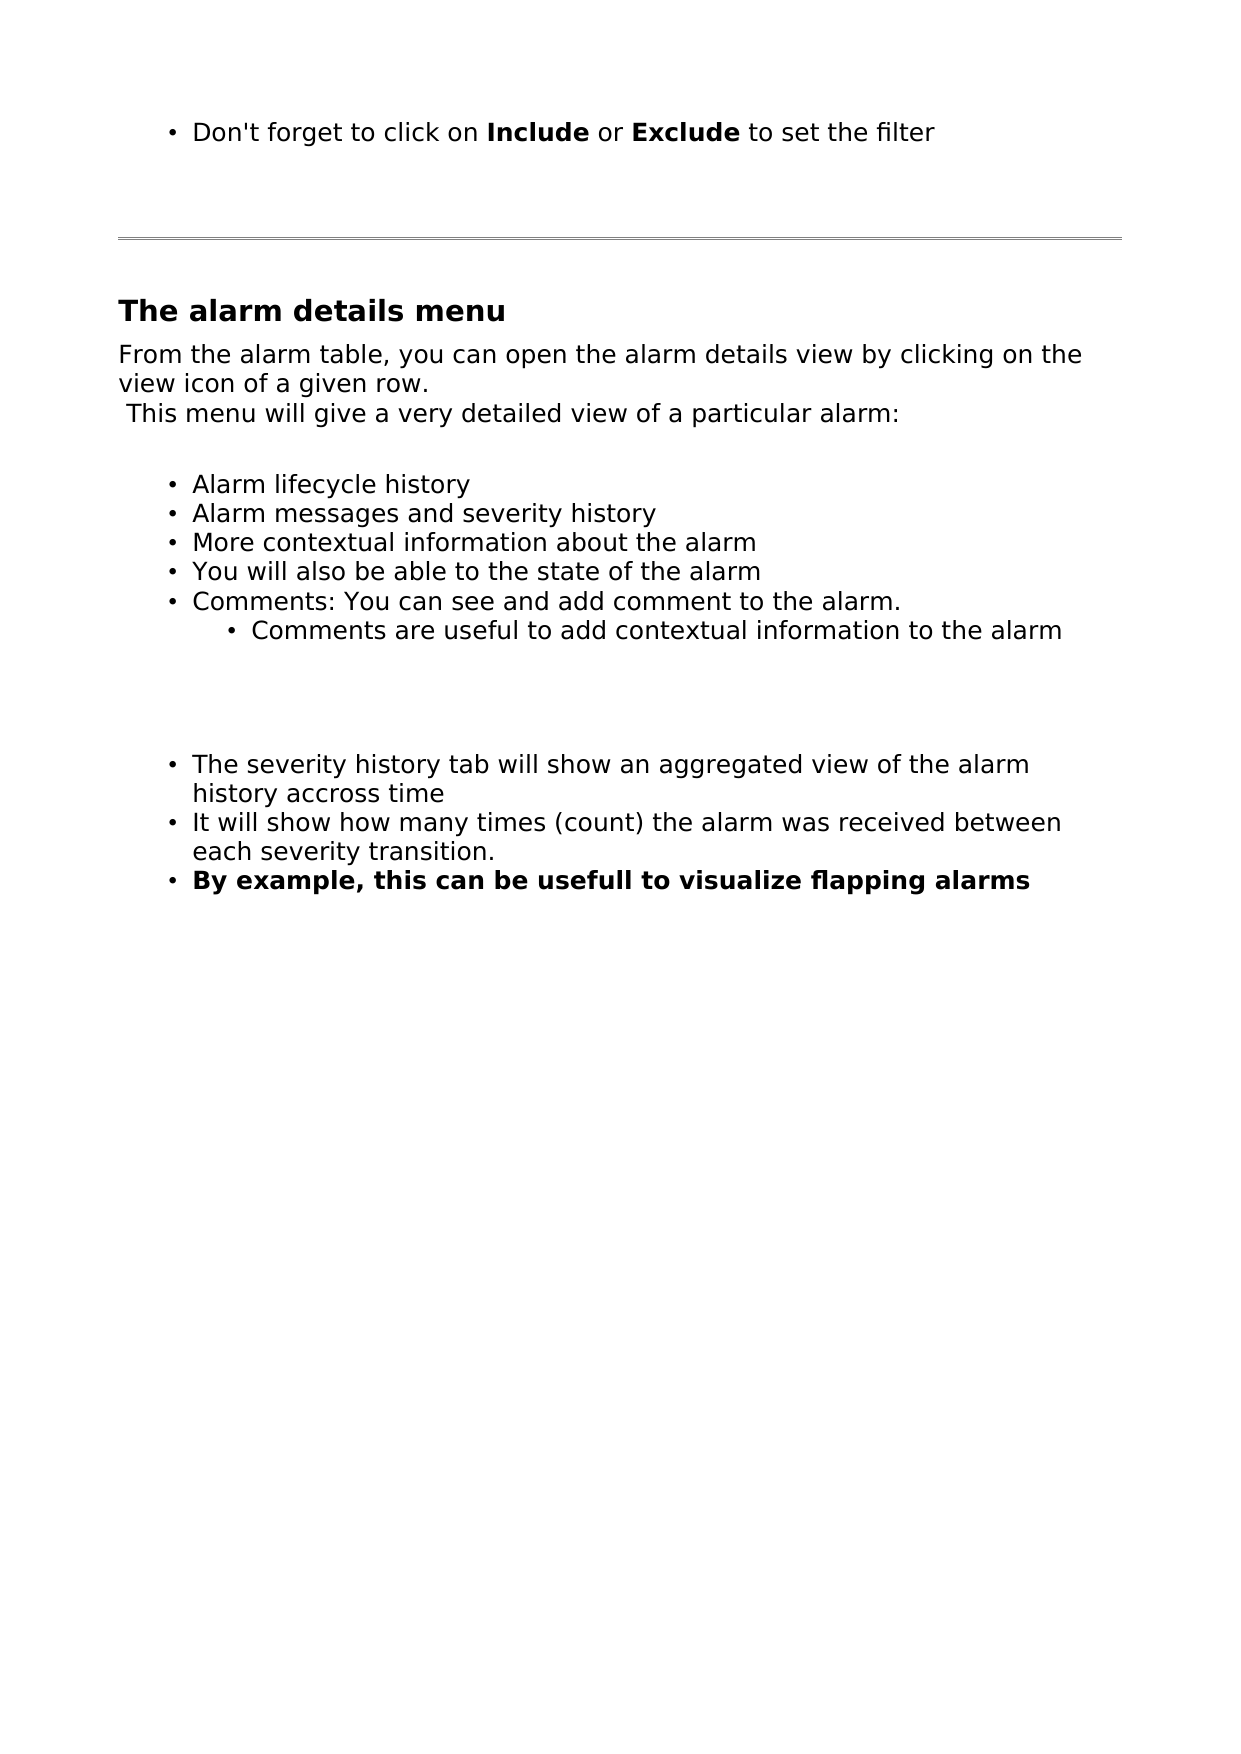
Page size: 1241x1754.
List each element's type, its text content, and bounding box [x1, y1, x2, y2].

list By example, this can be usefull to visualize flapping alarms [177, 867, 1122, 896]
list It will show how many times (count) the alarm was received between each severity transition. [177, 808, 1122, 867]
list Don't forget to click on Include or Exclude to set the filter [177, 118, 1122, 147]
list The severity history tab will show an aggregated view of the alarm history accross time [177, 750, 1122, 808]
text From the alarm table, you can open the alarm details view by clicking on the view icon of a given row. This menu will give a very detailed view of a particular alarm: [118, 341, 1122, 428]
list Comments: You can see and add comment to the alarm. [177, 587, 1122, 616]
list Alarm messages and severity history [177, 499, 1122, 528]
list Comments are useful to add contextual information to the alarm [236, 616, 1122, 645]
list You will also be able to the state of the alarm [177, 557, 1122, 587]
list Alarm lifecycle history [177, 470, 1122, 499]
list More contextual information about the alarm [177, 528, 1122, 557]
subtitle The alarm details menu [118, 294, 1122, 328]
